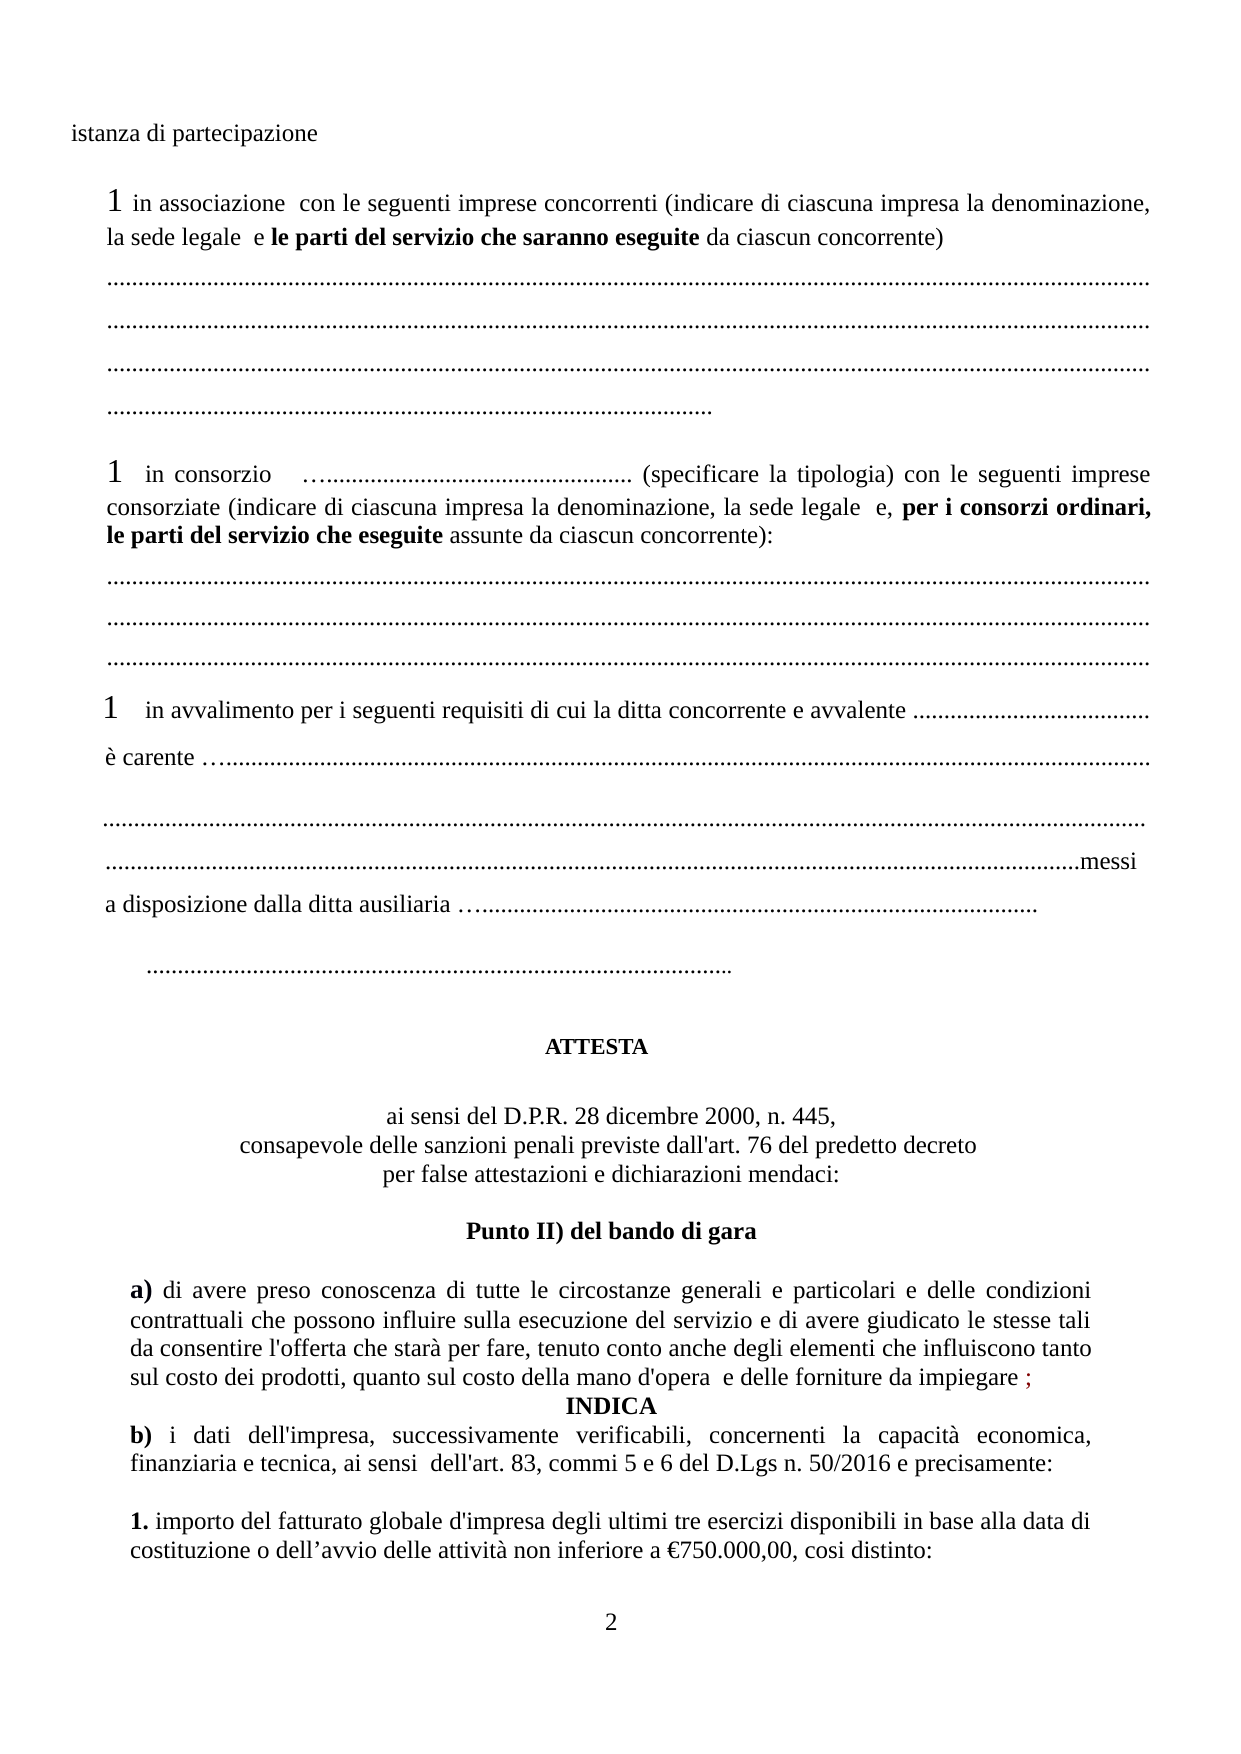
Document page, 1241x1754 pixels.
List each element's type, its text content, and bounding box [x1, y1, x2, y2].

list  in avvalimento per i seguenti requisiti di cui la ditta concorrente e avvalente ...................................... è carente ….................................................................................................................................................... [102, 683, 1152, 771]
text Punto II) del bando di gara [130, 1216, 1093, 1245]
text .............................................................................................. [146, 950, 1093, 979]
text b) i dati dell'impresa, successivamente verificabili, concernenti la capacità economica, finanziaria e tecnica, ai sensi dell'art. 83, commi 5 e 6 del D.Lgs n. 50/2016 e precisamente: [130, 1420, 1093, 1477]
list ...................................................................................................................................................................................................................................................................................................................................messi a disposizione dalla ditta ausiliaria …......................................................................................... [102, 803, 1152, 918]
list ....................................................................................................................................................................... [106, 642, 1152, 671]
text 1. importo del fatturato globale d'impresa degli ultimi tre esercizi disponibili in base alla data di costituzione o dell’avvio delle attività non inferiore a €750.000,00, cosi distinto: [130, 1506, 1093, 1563]
text ATTESTA [100, 1033, 1093, 1059]
list ....................................................................................................................................................................... [106, 602, 1152, 630]
list ....................................................................................................................................................................... [106, 561, 1152, 590]
text INDICA [130, 1391, 1093, 1420]
list  in consorzio …................................................. (specificare la tipologia) con le seguenti imprese consorziate (indicare di ciascuna impresa la denominazione, la sede legale e, per i consorzi ordinari, le parti del servizio che eseguite assunte da ciascun concorrente): [106, 446, 1152, 549]
list  in associazione con le seguenti imprese concorrenti (indicare di ciascuna impresa la denominazione, la sede legale e le parti del servizio che saranno eseguite da ciascun concorrente) [106, 176, 1152, 250]
text consapevole delle sanzioni penali previste dall'art. 76 del predetto decreto [130, 1130, 1093, 1159]
text a) di avere preso conoscenza di tutte le circostanze generali e particolari e delle condizioni contrattuali che possono influire sulla esecuzione del servizio e di avere giudicato le stesse tali da consentire l'offerta che starà per fare, tenuto conto anche degli elementi che influiscono tanto sul costo dei prodotti, quanto sul costo della mano d'opera e delle forniture da impiegare ; [130, 1274, 1093, 1391]
text ai sensi del D.P.R. 28 dicembre 2000, n. 445, [130, 1101, 1093, 1130]
text per false attestazioni e dichiarazioni mendaci: [130, 1159, 1093, 1187]
list ...................................................................................................................................................................................................................................................................................................................................................................................................................................................................................................................................................................................................................... [106, 262, 1152, 420]
